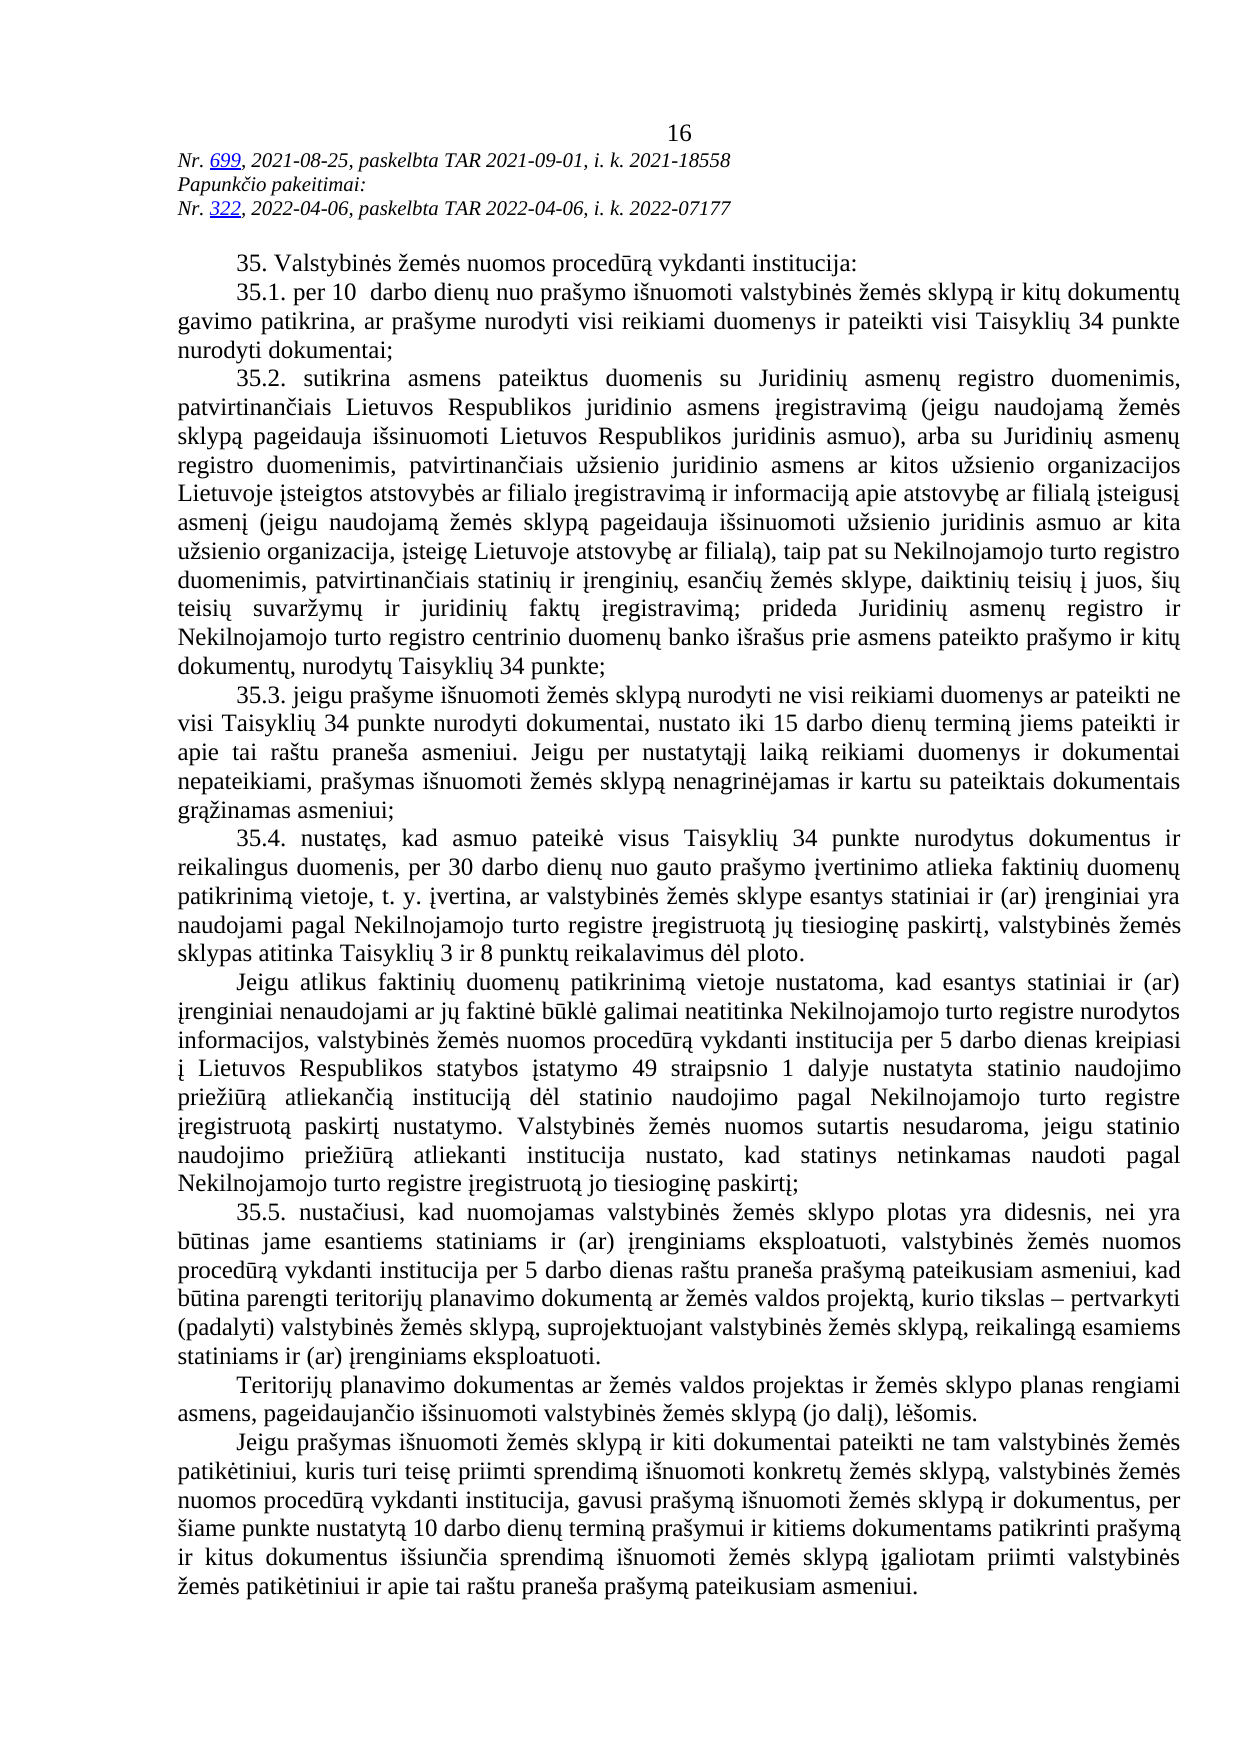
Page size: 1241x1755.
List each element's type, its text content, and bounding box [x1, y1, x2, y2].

text 35.4. nustatęs, kad asmuo pateikė visus Taisyklių 34 punkte nurodytus dokumentus ir reikalingus duomenis, per 30 darbo dienų nuo gauto prašymo įvertinimo atlieka faktinių duomenų patikrinimą vietoje, t. y. įvertina, ar valstybinės žemės sklype esantys statiniai ir (ar) įrenginiai yra naudojami pagal Nekilnojamojo turto registre įregistruotą jų tiesioginę paskirtį, valstybinės žemės sklypas atitinka Taisyklių 3 ir 8 punktų reikalavimus dėl ploto. [177, 823, 1181, 967]
text 35. Valstybinės žemės nuomos procedūrą vykdanti institucija: [177, 248, 1181, 277]
text 35.3. jeigu prašyme išnuomoti žemės sklypą nurodyti ne visi reikiami duomenys ar pateikti ne visi Taisyklių 34 punkte nurodyti dokumentai, nustato iki 15 darbo dienų terminą jiems pateikti ir apie tai raštu praneša asmeniui. Jeigu per nustatytąjį laiką reikiami duomenys ir dokumentai nepateikiami, prašymas išnuomoti žemės sklypą nenagrinėjamas ir kartu su pateiktais dokumentais grąžinamas asmeniui; [177, 680, 1181, 823]
text 35.1. per 10 darbo dienų nuo prašymo išnuomoti valstybinės žemės sklypą ir kitų dokumentų gavimo patikrina, ar prašyme nurodyti visi reikiami duomenys ir pateikti visi Taisyklių 34 punkte nurodyti dokumentai; [177, 277, 1181, 363]
text Jeigu prašymas išnuomoti žemės sklypą ir kiti dokumentai pateikti ne tam valstybinės žemės patikėtiniui, kuris turi teisę priimti sprendimą išnuomoti konkretų žemės sklypą, valstybinės žemės nuomos procedūrą vykdanti institucija, gavusi prašymą išnuomoti žemės sklypą ir dokumentus, per šiame punkte nustatytą 10 darbo dienų terminą prašymui ir kitiems dokumentams patikrinti prašymą ir kitus dokumentus išsiunčia sprendimą išnuomoti žemės sklypą įgaliotam priimti valstybinės žemės patikėtiniui ir apie tai raštu praneša prašymą pateikusiam asmeniui. [177, 1427, 1181, 1600]
text Nr. 699, 2021-08-25, paskelbta TAR 2021-09-01, i. k. 2021-18558 [177, 148, 1181, 172]
text Jeigu atlikus faktinių duomenų patikrinimą vietoje nustatoma, kad esantys statiniai ir (ar) įrenginiai nenaudojami ar jų faktinė būklė galimai neatitinka Nekilnojamojo turto registre nurodytos informacijos, valstybinės žemės nuomos procedūrą vykdanti institucija per 5 darbo dienas kreipiasi į Lietuvos Respublikos statybos įstatymo 49 straipsnio 1 dalyje nustatyta statinio naudojimo priežiūrą atliekančią instituciją dėl statinio naudojimo pagal Nekilnojamojo turto registre įregistruotą paskirtį nustatymo. Valstybinės žemės nuomos sutartis nesudaroma, jeigu statinio naudojimo priežiūrą atliekanti institucija nustato, kad statinys netinkamas naudoti pagal Nekilnojamojo turto registre įregistruotą jo tiesioginę paskirtį; [177, 967, 1181, 1197]
text 35.5. nustačiusi, kad nuomojamas valstybinės žemės sklypo plotas yra didesnis, nei yra būtinas jame esantiems statiniams ir (ar) įrenginiams eksploatuoti, valstybinės žemės nuomos procedūrą vykdanti institucija per 5 darbo dienas raštu praneša prašymą pateikusiam asmeniui, kad būtina parengti teritorijų planavimo dokumentą ar žemės valdos projektą, kurio tikslas – pertvarkyti (padalyti) valstybinės žemės sklypą, suprojektuojant valstybinės žemės sklypą, reikalingą esamiems statiniams ir (ar) įrenginiams eksploatuoti. [177, 1197, 1181, 1370]
text 35.2. sutikrina asmens pateiktus duomenis su Juridinių asmenų registro duomenimis, patvirtinančiais Lietuvos Respublikos juridinio asmens įregistravimą (jeigu naudojamą žemės sklypą pageidauja išsinuomoti Lietuvos Respublikos juridinis asmuo), arba su Juridinių asmenų registro duomenimis, patvirtinančiais užsienio juridinio asmens ar kitos užsienio organizacijos Lietuvoje įsteigtos atstovybės ar filialo įregistravimą ir informaciją apie atstovybę ar filialą įsteigusį asmenį (jeigu naudojamą žemės sklypą pageidauja išsinuomoti užsienio juridinis asmuo ar kita užsienio organizacija, įsteigę Lietuvoje atstovybę ar filialą), taip pat su Nekilnojamojo turto registro duomenimis, patvirtinančiais statinių ir įrenginių, esančių žemės sklype, daiktinių teisių į juos, šių teisių suvaržymų ir juridinių faktų įregistravimą; prideda Juridinių asmenų registro ir Nekilnojamojo turto registro centrinio duomenų banko išrašus prie asmens pateikto prašymo ir kitų dokumentų, nurodytų Taisyklių 34 punkte; [177, 363, 1181, 680]
text Nr. 322, 2022-04-06, paskelbta TAR 2022-04-06, i. k. 2022-07177 [177, 196, 1181, 220]
text Papunkčio pakeitimai: [177, 172, 1181, 196]
text Teritorijų planavimo dokumentas ar žemės valdos projektas ir žemės sklypo planas rengiami asmens, pageidaujančio išsinuomoti valstybinės žemės sklypą (jo dalį), lėšomis. [177, 1370, 1181, 1427]
